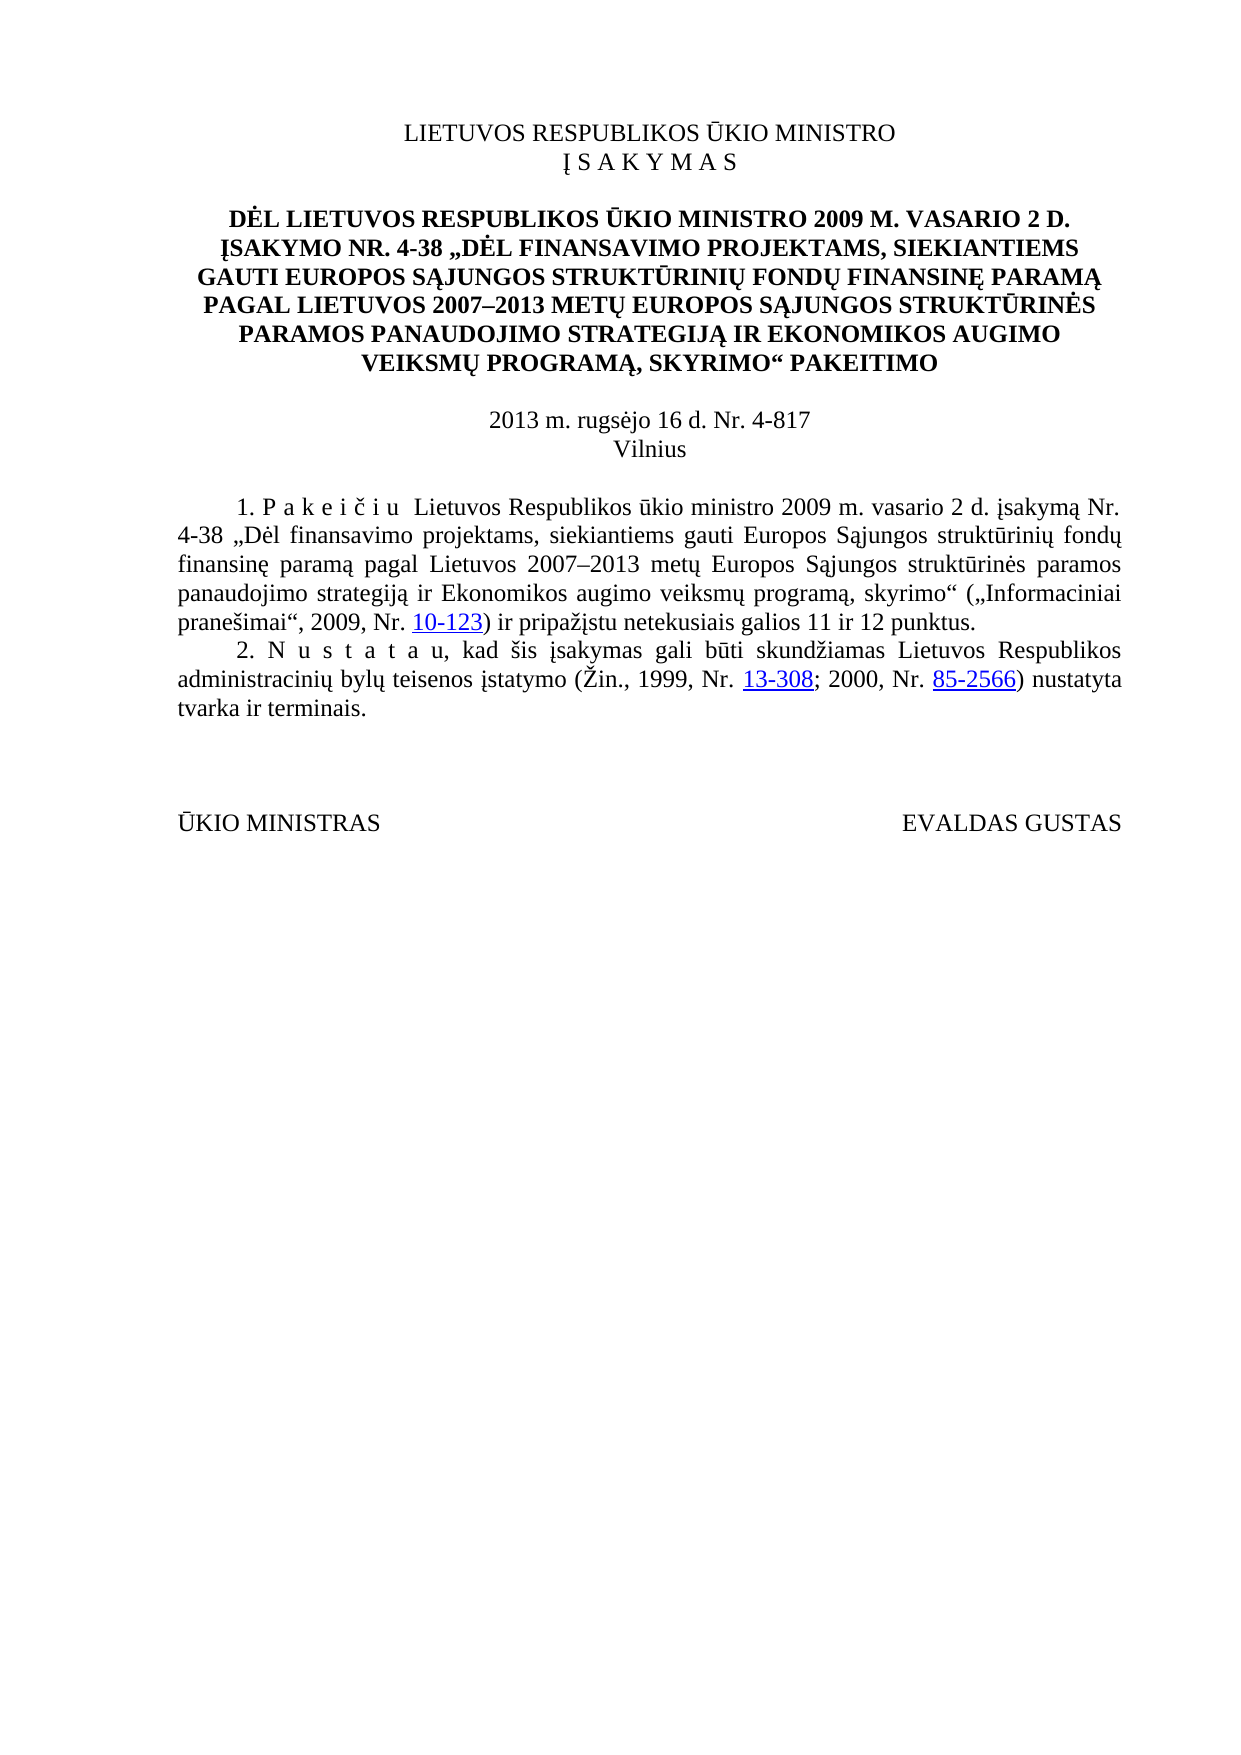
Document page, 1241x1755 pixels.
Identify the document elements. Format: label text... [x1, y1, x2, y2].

text DĖL LIETUVOS RESPUBLIKOS ŪKIO MINISTRO 2009 M. VASARIO 2 D. ĮSAKYMO NR. 4-38 „DĖL FINANSAVIMO PROJEKTAMS, SIEKIANTIEMS GAUTI EUROPOS SĄJUNGOS STRUKTŪRINIŲ FONDŲ FINANSINĘ PARAMĄ PAGAL LIETUVOS 2007–2013 METŲ EUROPOS SĄJUNGOS STRUKTŪRINĖS PARAMOS PANAUDOJIMO STRATEGIJĄ IR EKONOMIKOS AUGIMO VEIKSMŲ PROGRAMĄ, SKYRIMO“ PAKEITIMO [177, 204, 1122, 377]
text Į S A K Y M A S [177, 147, 1122, 176]
text 2013 m. rugsėjo 16 d. Nr. 4-817 [177, 406, 1122, 434]
text Vilnius [177, 434, 1122, 463]
text 2. N u s t a t a u, kad šis įsakymas gali būti skundžiamas Lietuvos Respublikos administracinių bylų teisenos įstatymo (Žin., 1999, Nr. 13-308; 2000, Nr. 85-2566) nustatyta tvarka ir terminais. [177, 636, 1122, 722]
text LIETUVOS RESPUBLIKOS ŪKIO MINISTRO [177, 118, 1122, 147]
text 1. P a k e i č i u Lietuvos Respublikos ūkio ministro 2009 m. vasario 2 d. įsakymą Nr. 4-38 „Dėl finansavimo projektams, siekiantiems gauti Europos Sąjungos struktūrinių fondų finansinę paramą pagal Lietuvos 2007–2013 metų Europos Sąjungos struktūrinės paramos panaudojimo strategiją ir Ekonomikos augimo veiksmų programą, skyrimo“ („Informaciniai pranešimai“, 2009, Nr. 10-123) ir pripažįstu netekusiais galios 11 ir 12 punktus. [177, 492, 1122, 636]
text Ūkio ministras Evaldas Gustas [177, 808, 1122, 837]
